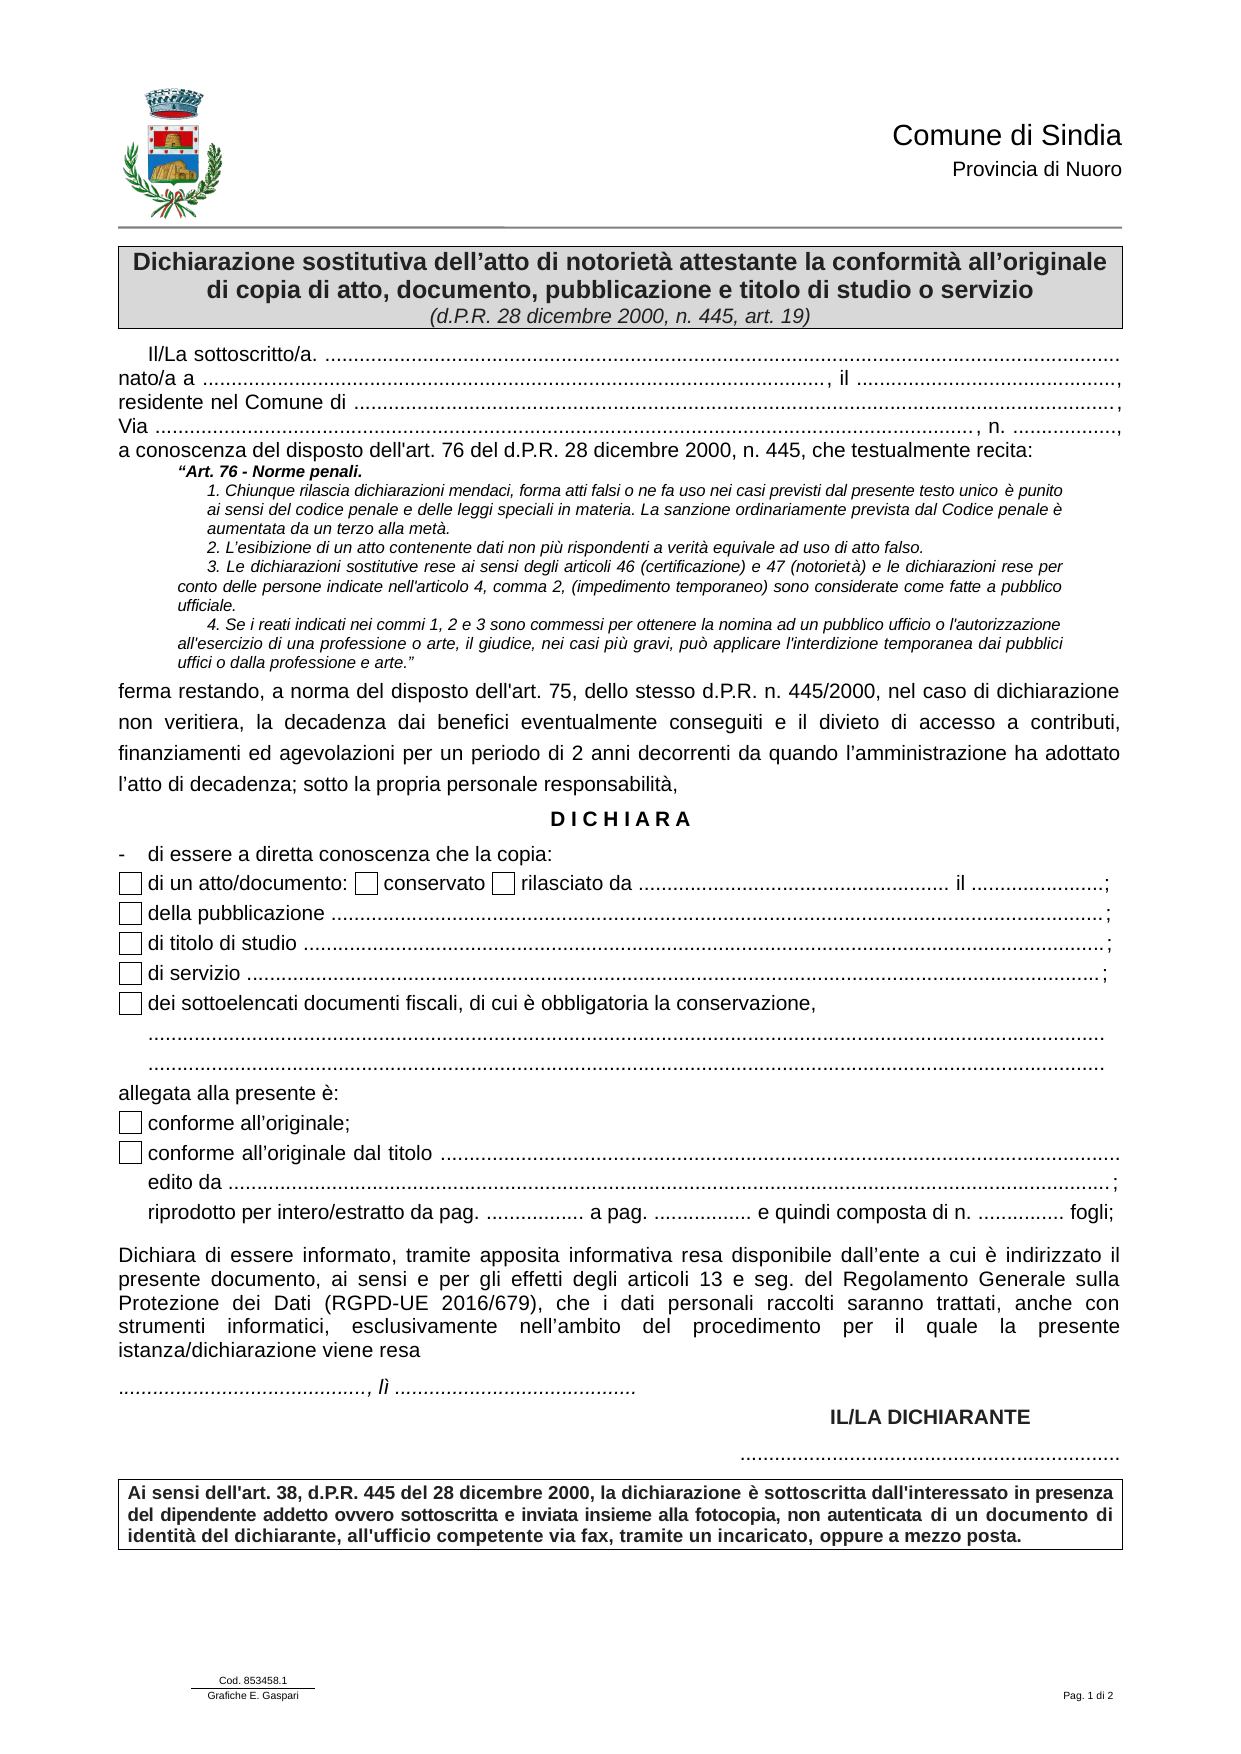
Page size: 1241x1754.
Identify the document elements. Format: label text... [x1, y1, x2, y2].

text di titolo di studio ...........................................................................................................................................; [118, 931, 1122, 955]
text .................................................................. [738, 1441, 1122, 1464]
picture [122, 87, 224, 219]
table_header Dichiarazione sostitutiva dell’atto di notorietà attestante la conformità all’originale di copia di atto, documento, pubblicazione e titolo di studio o servizio (d.P.R. 28 dicembre 2000, n. 445, art. 19) [119, 247, 1122, 328]
text D I C H I A R A [118, 807, 1122, 831]
text di un atto/documento: conservato rilasciato da ...................................................... il .......................; [118, 871, 1122, 895]
text della pubblicazione ......................................................................................................................................; [118, 901, 1122, 925]
text - di essere a diretta conoscenza che la copia: [118, 841, 1122, 865]
text Dichiara di essere informato, tramite apposita informativa resa disponibile dall’ente a cui è indirizzato il presente documento, ai sensi e per gli effetti degli articoli 13 e seg. del Regolamento Generale sulla Protezione dei Dati (RGPD-UE 2016/679), che i dati personali raccolti saranno trattati, anche con strumenti informatici, esclusivamente nell’ambito del procedimento per il quale la presente istanza/dichiarazione viene resa [118, 1242, 1122, 1362]
text Provincia di Nuoro [224, 157, 1122, 181]
text ferma restando, a norma del disposto dell'art. 75, dello stesso d.P.R. n. 445/2000, nel caso di dichiarazione non veritiera, la decadenza dai benefici eventualmente conseguiti e il divieto di accesso a contributi, finanziamenti ed agevolazioni per un periodo di 2 anni decorrenti da quando l’amministrazione ha adottato l’atto di decadenza; sotto la propria personale responsabilità, [118, 678, 1122, 796]
text ..........................................., lì .......................................... [118, 1375, 1122, 1399]
text conforme all’originale; [118, 1110, 1122, 1134]
text conforme all’originale dal titolo ...................................................................................................................... edito da .........................................................................................................................................................; [118, 1140, 1122, 1194]
text 2. L’esibizione di un atto contenente dati non più rispondenti a verità equivale ad uso di atto falso. [177, 538, 1063, 557]
table_header Ai sensi dell'art. 38, d.P.R. 445 del 28 dicembre 2000, la dichiarazione è sottoscritta dall'interessato in presenza del dipendente addetto ovvero sottoscritta e inviata insieme alla fotocopia, non autenticata di un documento di identità del dichiarante, all'ufficio competente via fax, tramite un incaricato, oppure a mezzo posta. [119, 1480, 1122, 1549]
text ...................................................................................................................................................................... [118, 1051, 1122, 1074]
text Il/La sottoscritto/a. .......................................................................................................................................... nato/a a ............................................................................................................, il ............................................., residente nel Comune di ...................................................................................................................................., Via .............................................................................................................................................., n. .................., a conoscenza del disposto dell'art. 76 del d.P.R. 28 dicembre 2000, n. 445, che testualmente recita: [118, 342, 1122, 461]
text 1. Chiunque rilascia dichiarazioni mendaci, forma atti falsi o ne fa uso nei casi previsti dal presente testo unico è punito ai sensi del codice penale e delle leggi speciali in materia. La sanzione ordinariamente prevista dal Codice penale è aumentata da un terzo alla metà. [207, 481, 1063, 538]
text 4. Se i reati indicati nei commi 1, 2 e 3 sono commessi per ottenere la nomina ad un pubblico ufficio o l'autorizzazione all'esercizio di una professione o arte, il giudice, nei casi più gravi, può applicare l'interdizione temporanea dai pubblici uffici o dalla professione e arte.” [177, 615, 1063, 672]
text di servizio ....................................................................................................................................................; [118, 961, 1122, 985]
text 3. Le dichiarazioni sostitutive rese ai sensi degli articoli 46 (certificazione) e 47 (notorietà) e le dichiarazioni rese per conto delle persone indicate nell'articolo 4, comma 2, (impedimento temporaneo) sono considerate come fatte a pubblico ufficiale. [177, 557, 1063, 615]
text riprodotto per intero/estratto da pag. ................. a pag. ................. e quindi composta di n. ............... fogli; [118, 1200, 1122, 1224]
text Comune di Sindia [224, 118, 1122, 152]
text “Art. 76 - Norme penali. [177, 461, 1063, 481]
text dei sottoelencati documenti fiscali, di cui è obbligatoria la conservazione, [118, 991, 1122, 1015]
text IL/LA DICHIARANTE [738, 1405, 1122, 1429]
text ...................................................................................................................................................................... [118, 1021, 1122, 1045]
text allegata alla presente è: [118, 1081, 1122, 1104]
